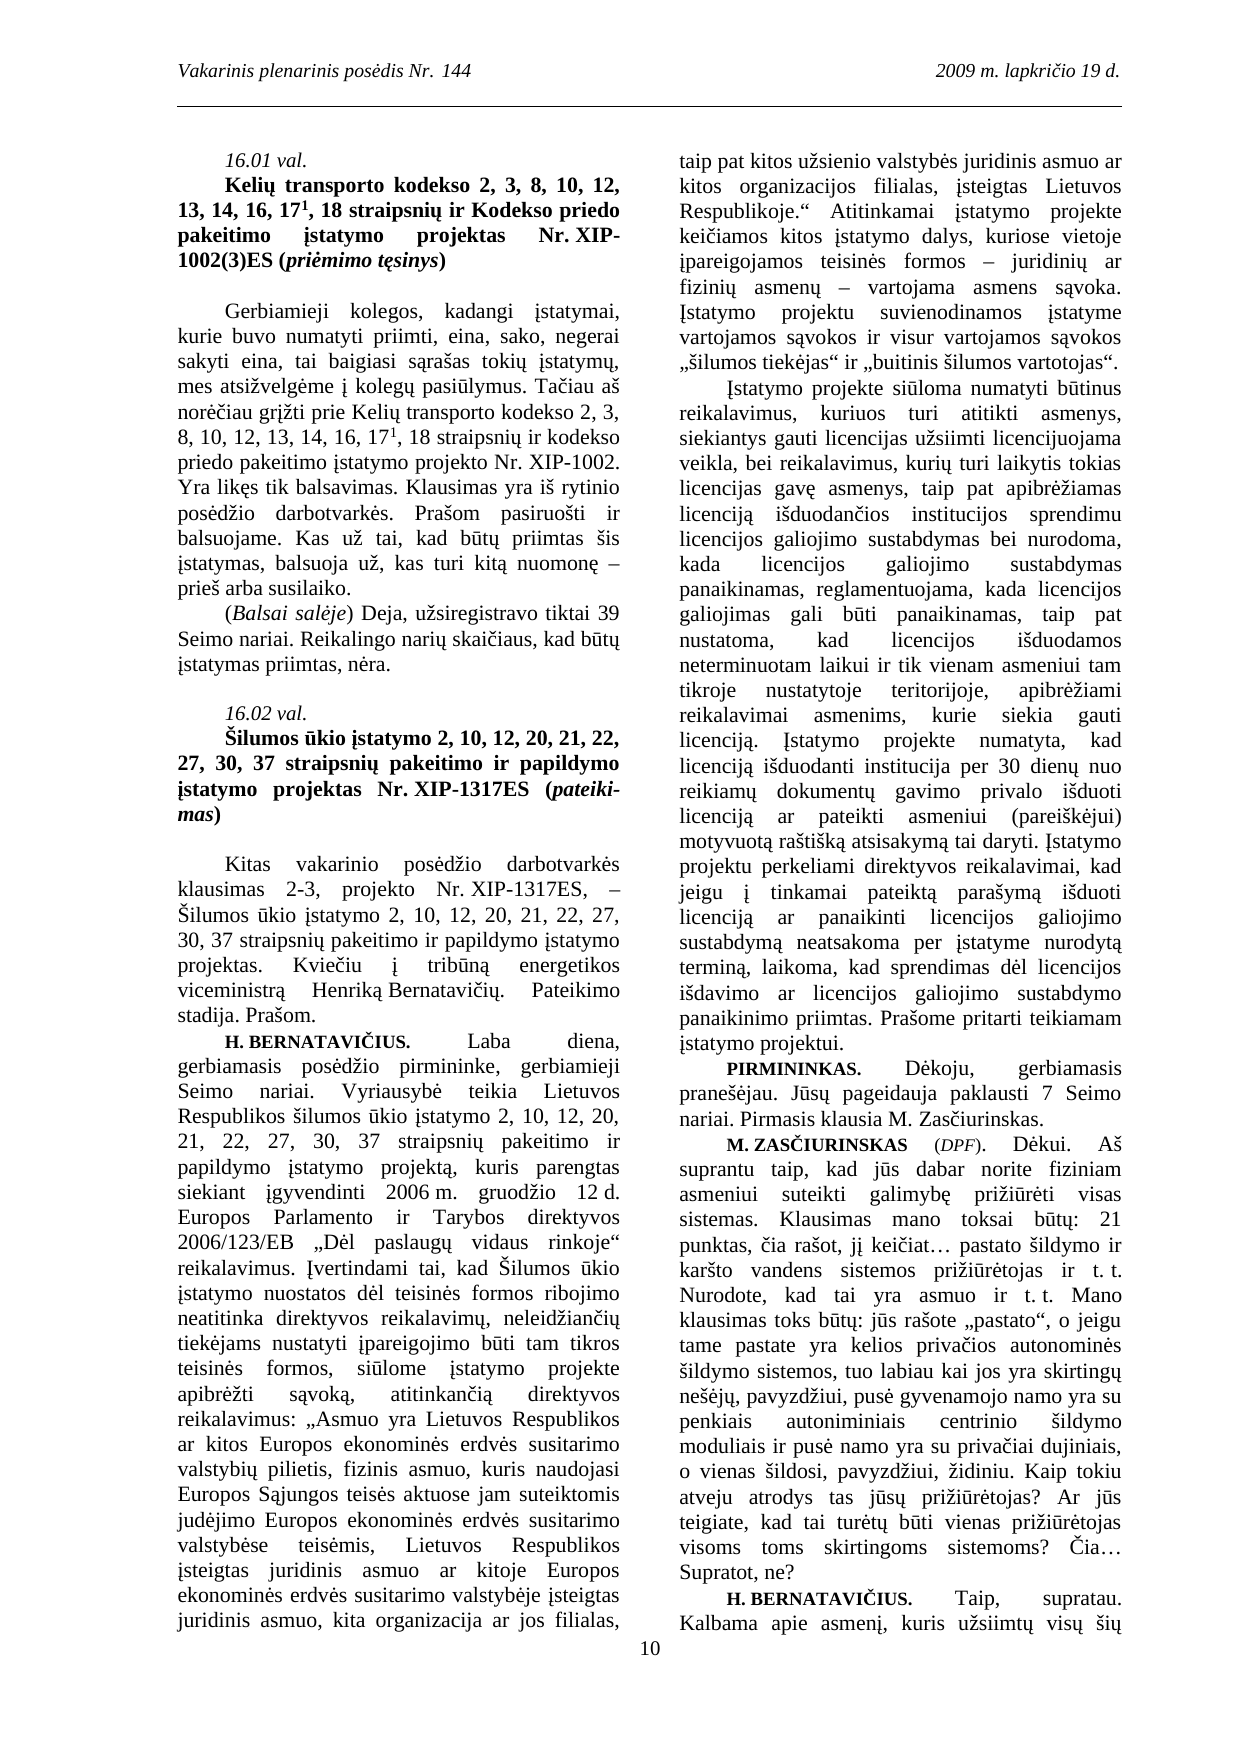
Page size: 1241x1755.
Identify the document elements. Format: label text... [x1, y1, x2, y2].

text (Balsai salėje) Deja, užsiregistravo tiktai 39 Seimo nariai. Reikalingo narių skaičiaus, kad būtų įstatymas priimtas, nėra. [177, 600, 620, 676]
text 16.02 val. [224, 701, 620, 725]
text H. BERNATAVIČIUS. Laba diena, gerbiamasis posėdžio pirmininke, gerbiamieji Seimo nariai. Vyriausybė teikia Lietuvos Respublikos šilumos ūkio įstatymo 2, 10, 12, 20, 21, 22, 27, 30, 37 strai­psnių pakeitimo ir papildymo įstatymo projektą, kuris parengtas siekiant įgyvendinti 2006 m. gruodžio 12 d. Europos Parlamento ir Tarybos direktyvos 2006/123/EB „Dėl paslaugų vidaus rinkoje“ reikalavimus. Įvertindami tai, kad Šilumos ūkio įstatymo nuostatos dėl teisinės formos ribojimo neatitinka direktyvos reikalavimų, neleidžiančių tiekėjams nustatyti įpareigojimo būti tam tikros teisinės formos, siūlome įstatymo projekte apibrėžti sąvoką, atitinkančią direktyvos reikalavimus: „Asmuo yra Lietuvos Respublikos ar kitos Europos ekonominės erdvės susitarimo valstybių pilietis, fizinis asmuo, kuris naudojasi Europos Sąjungos teisės aktuose jam suteiktomis judėjimo Europos ekonominės erdvės susitarimo valstybėse teisėmis, Lietuvos Respublikos įsteigtas juridinis asmuo ar kitoje Europos ekonominės erdvės susitarimo valstybėje įsteigtas juridinis asmuo, kita organizacija ar jos filialas, [177, 1028, 620, 1633]
text 16.01 val. [224, 148, 620, 172]
text H. BERNATAVIČIUS. Taip, supratau. Kalbama apie asmenį, kuris užsiimtų visų šių [679, 1584, 1122, 1635]
text taip pat kitos užsienio valstybės juridinis asmuo ar kitos organizacijos filialas, įsteigtas Lietuvos Respublikoje.“ Atitinkamai įstatymo projekte keičiamos kitos įstatymo dalys, kuriose vietoje įpareigojamos teisinės formos – juridinių ar fizinių asmenų – vartojama asmens sąvoka. Įstatymo projektu suvienodinamos įstatyme vartojamos sąvokos ir visur vartojamos sąvokos „šilumos tiekėjas“ ir „buitinis šilumos vartotojas“. [679, 148, 1122, 374]
text PIRMININKAS. Dėkoju, gerbiamasis pranešėjau. Jūsų pageidauja paklausti 7 Seimo nariai. Pirmasis klausia M. Zasčiurinskas. [679, 1055, 1122, 1131]
text Kelių transporto kodekso 2, 3, 8, 10, 12, 13, 14, 16, 171, 18 straipsnių ir Kodekso priedo pakeitimo įstatymo projektas Nr. XIP-1002(3)ES (priėmimo tęsinys) [177, 172, 620, 273]
text Įstatymo projekte siūloma numatyti būtinus reikalavimus, kuriuos turi atitikti asmenys, siekiantys gauti licencijas užsiimti licencijuojama veikla, bei reikalavimus, kurių turi laikytis tokias licencijas gavę asmenys, taip pat apibrėžiamas licenciją išduodančios institucijos sprendimu licencijos galiojimo sustabdymas bei nurodoma, kada licencijos galiojimo sustabdymas panaikinamas, reglamentuojama, kada licencijos galiojimas gali būti panaikinamas, taip pat nustatoma, kad licencijos išduodamos neterminuotam laikui ir tik vienam asmeniui tam tikroje nustatytoje teritorijoje, apibrėžiami reikalavimai asmenims, kurie siekia gauti licenciją. Įstatymo projekte numatyta, kad licenciją išduodanti institucija per 30 dienų nuo reikiamų dokumentų gavimo privalo išduoti licenciją ar pateikti asmeniui (pareiškėjui) motyvuotą raštišką atsisakymą tai daryti. Įstatymo projektu perkeliami direktyvos reikalavimai, kad jeigu į tinkamai pateiktą parašymą išduoti licenciją ar panaikinti licencijos galiojimo sustabdymą neatsakoma per įstatyme nurodytą terminą, laikoma, kad sprendimas dėl licencijos išdavimo ar licencijos galiojimo sustabdymo panaikinimo priimtas. Prašome pritarti teikiamam įstatymo projektui. [679, 374, 1122, 1055]
text Gerbiamieji kolegos, kadangi įstatymai, kurie buvo numatyti priimti, eina, sako, negerai sakyti eina, tai baigiasi sąrašas tokių įstatymų, mes atsižvelgėme į kolegų pasiūlymus. Tačiau aš norėčiau grįžti prie Kelių transporto kodekso 2, 3, 8, 10, 12, 13, 14, 16, 171, 18 straipsnių ir kodekso priedo pakeitimo įstatymo projekto Nr. XIP-1002. Yra likęs tik balsavimas. Klausimas yra iš rytinio posėdžio darbotvarkės. Prašom pasiruošti ir balsuojame. Kas už tai, kad būtų priimtas šis įstatymas, balsuoja už, kas turi kitą nuomonę – prieš arba susilaiko. [177, 298, 620, 600]
text Kitas vakarinio posėdžio darbotvarkės klausimas 2-3, projekto Nr. XIP-1317ES, – Šilumos ūkio įstatymo 2, 10, 12, 20, 21, 22, 27, 30, 37 straipsnių pakeitimo ir papildymo įstatymo projektas. Kviečiu į tribūną energetikos viceministrą Henriką Bernatavičių. Pateikimo stadija. Prašom. [177, 851, 620, 1028]
text Šilumos ūkio įstatymo 2, 10, 12, 20, 21, 22, 27, 30, 37 straipsnių pakeitimo ir papildymo įstatymo projektas Nr. XIP-1317ES (patei­ki­mas) [177, 725, 620, 826]
text M. ZASČIURINSKAS (DPF). Dėkui. Aš suprantu taip, kad jūs dabar norite fiziniam asmeniui suteikti galimybę prižiūrėti visas sistemas. Klausimas mano toksai būtų: 21 punktas, čia rašot, jį keičiat… pastato šildymo ir karšto vandens sistemos prižiūrėtojas ir t. t. Nurodote, kad tai yra asmuo ir t. t. Mano klausimas toks būtų: jūs rašote „pastato“, o jeigu tame pastate yra kelios privačios autonominės šildymo sistemos, tuo labiau kai jos yra skirtingų nešėjų, pavyzdžiui, pusė gyvenamojo namo yra su penkiais autoniminiais centrinio šildymo moduliais ir pusė namo yra su privačiai dujiniais, o vienas šildosi, pavyzdžiui, židiniu. Kaip tokiu atveju atrodys tas jūsų prižiūrėtojas? Ar jūs teigiate, kad tai turėtų būti vienas prižiūrėtojas visoms toms skirtingoms sistemoms? Čia… Supratot, ne? [679, 1131, 1122, 1584]
